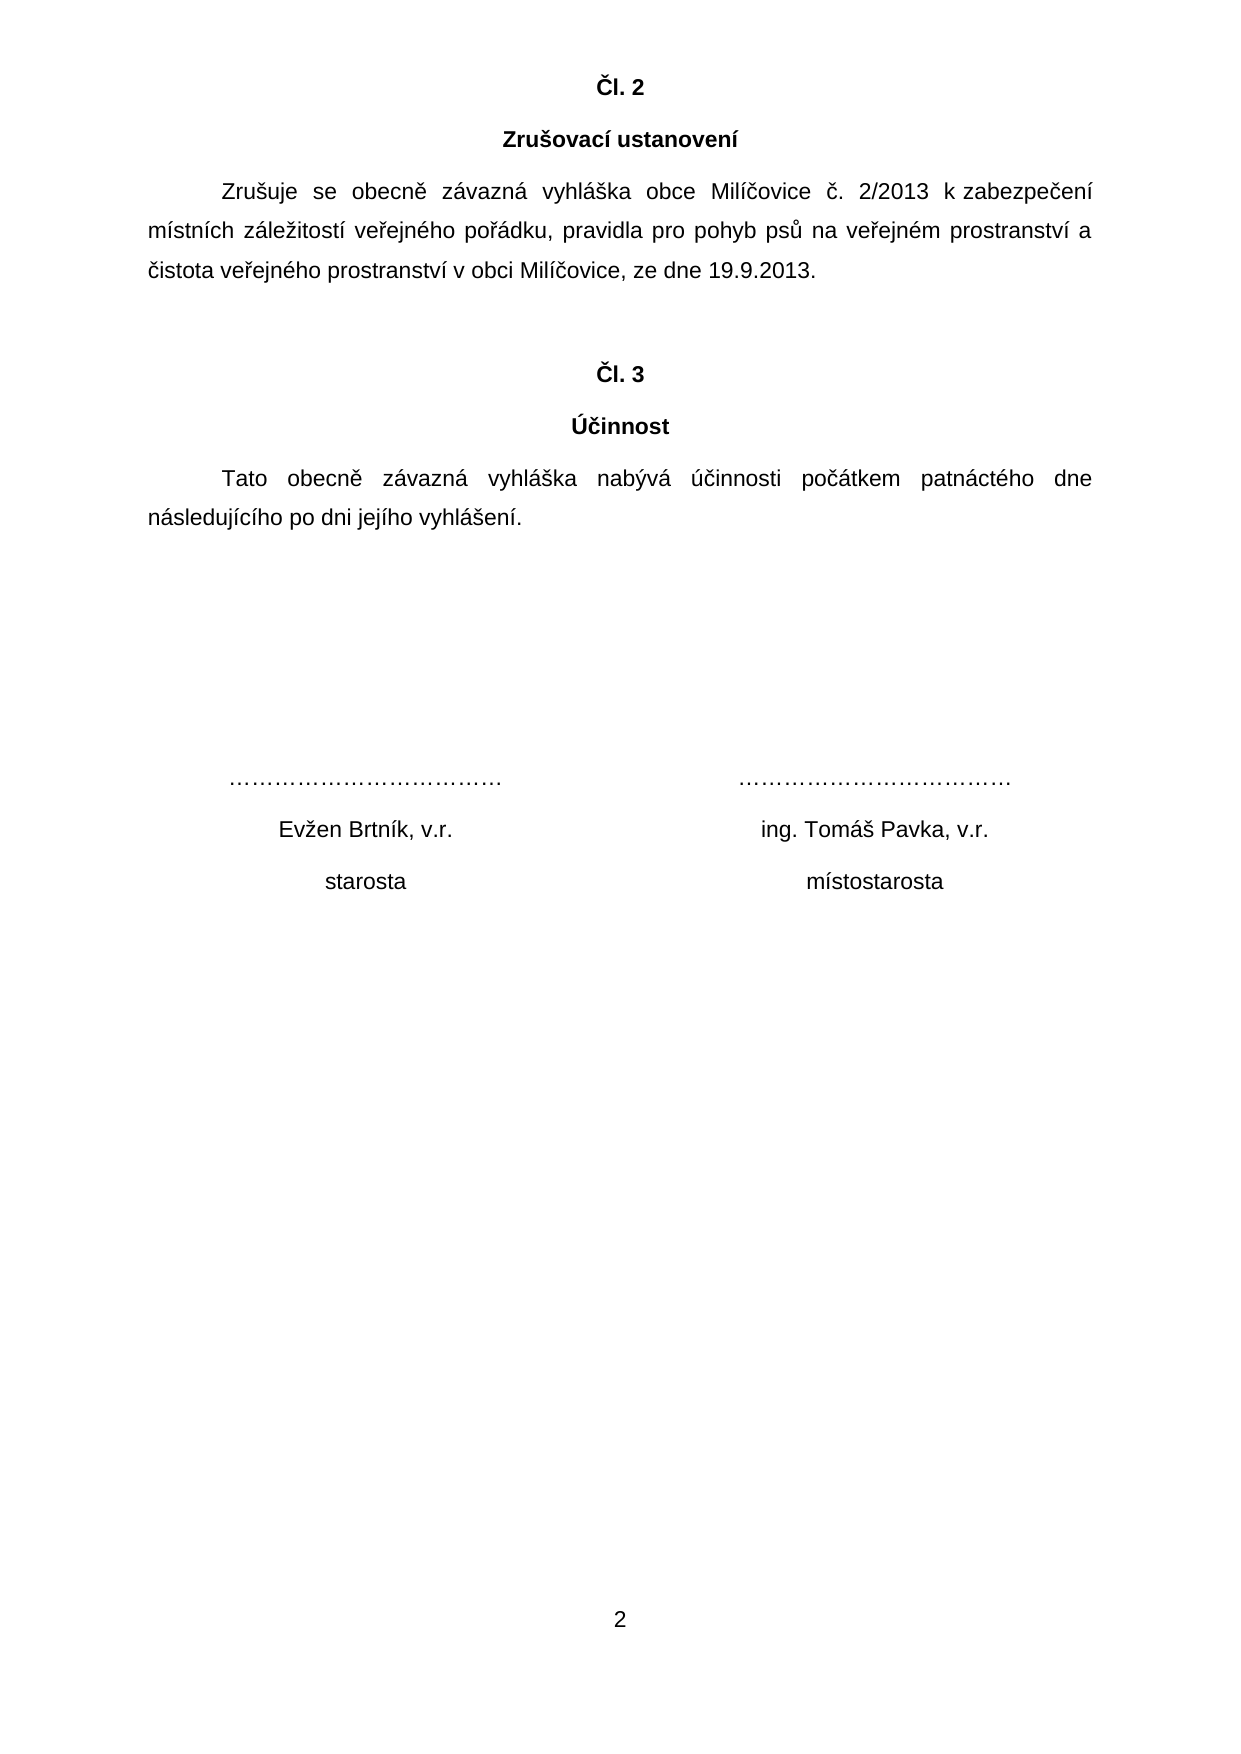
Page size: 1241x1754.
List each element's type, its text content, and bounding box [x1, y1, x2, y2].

text místostarosta [657, 868, 1093, 894]
text Čl. 3 [148, 361, 1093, 387]
text Zrušuje se obecně závazná vyhláška obce Milíčovice č. 2/2013 k zabezpečení místních záležitostí veřejného pořádku, pravidla pro pohyb psů na veřejném prostranství a čistota veřejného prostranství v obci Milíčovice, ze dne 19.9.2013. [148, 178, 1093, 283]
text Čl. 2 [148, 74, 1093, 100]
text ……………………………… [148, 764, 583, 790]
text Tato obecně závazná vyhláška nabývá účinnosti počátkem patnáctého dne následujícího po dni jejího vyhlášení. [148, 464, 1093, 530]
text Evžen Brtník, v.r. [148, 816, 583, 842]
text ing. Tomáš Pavka, v.r. [657, 816, 1093, 842]
text Zrušovací ustanovení [148, 126, 1093, 152]
text Účinnost [148, 413, 1093, 439]
text starosta [148, 868, 583, 894]
text ……………………………… [657, 764, 1093, 790]
